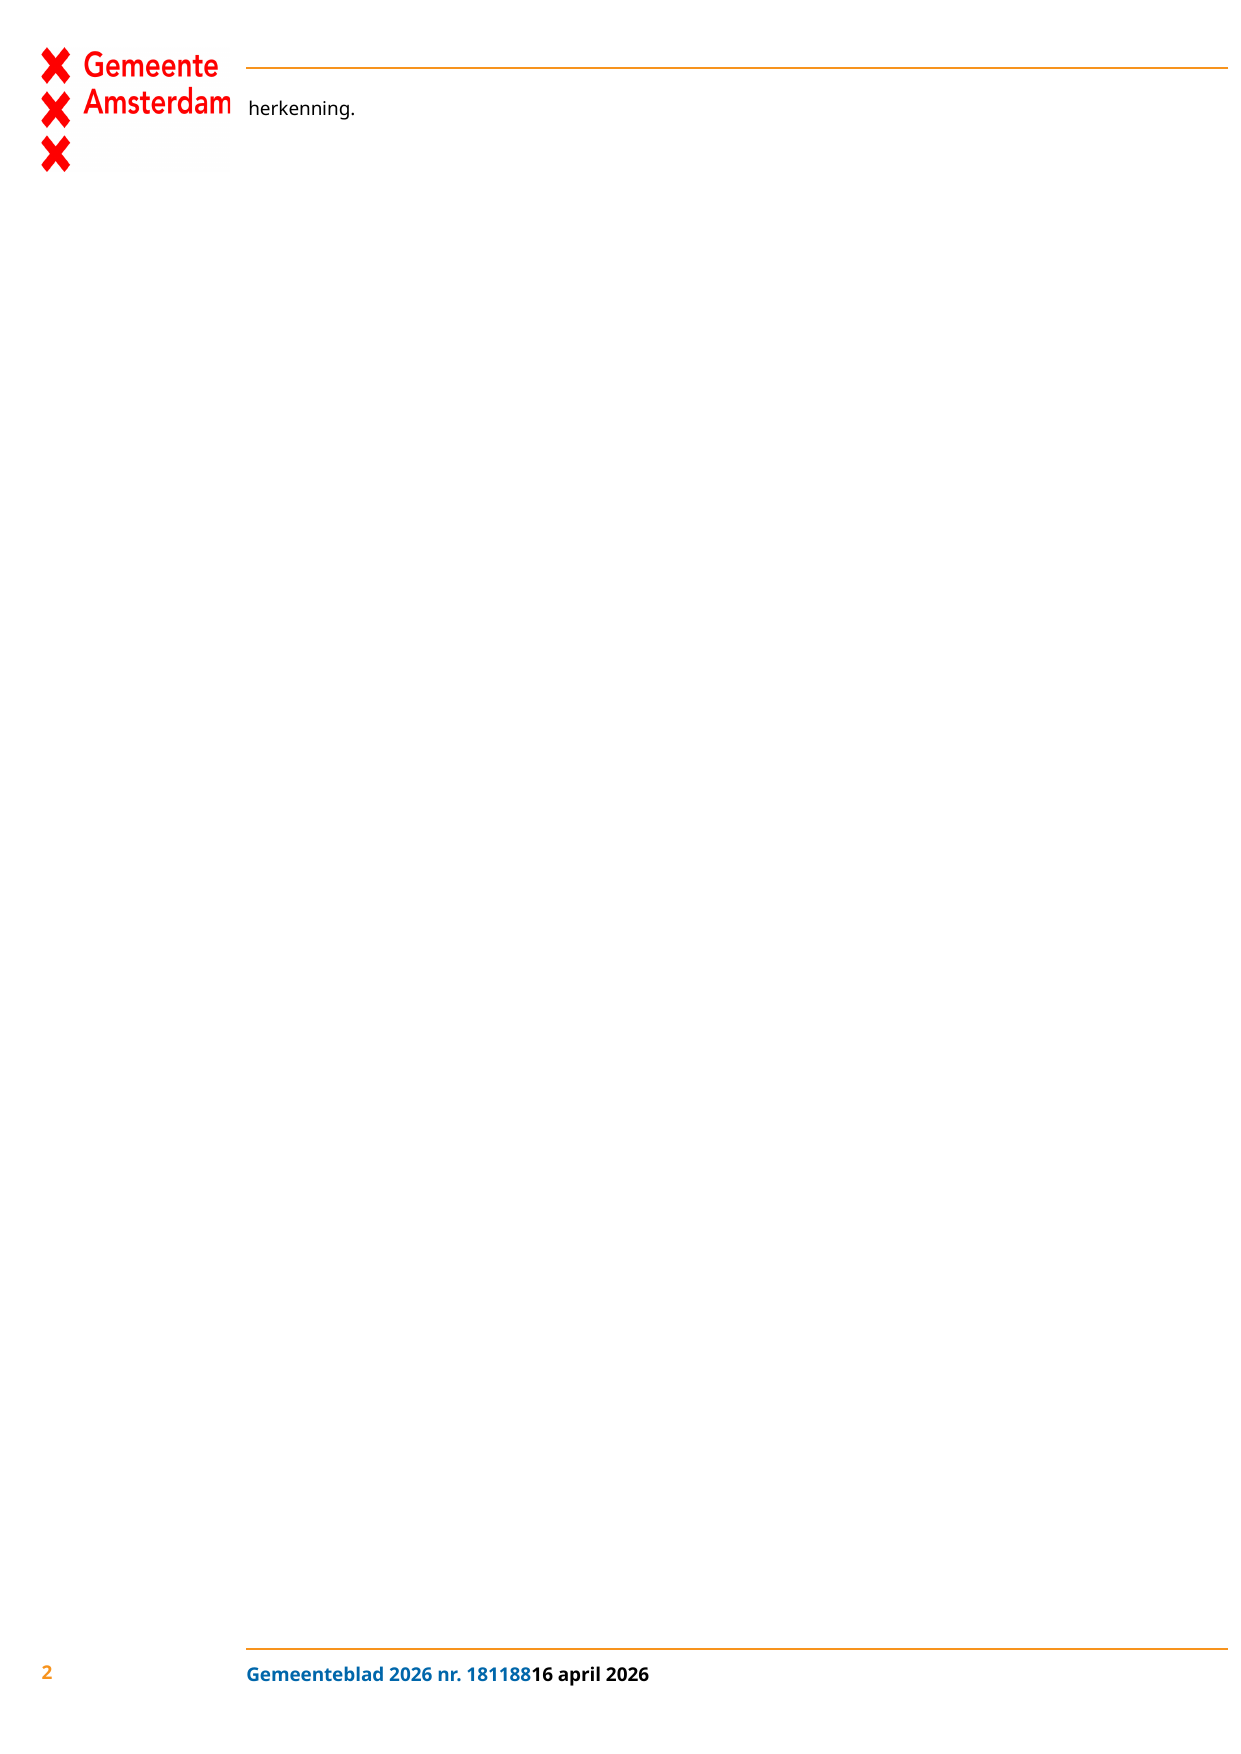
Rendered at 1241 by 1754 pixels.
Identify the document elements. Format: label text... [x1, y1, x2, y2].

text herkenning. [248, 95, 1152, 121]
picture [41, 47, 231, 172]
